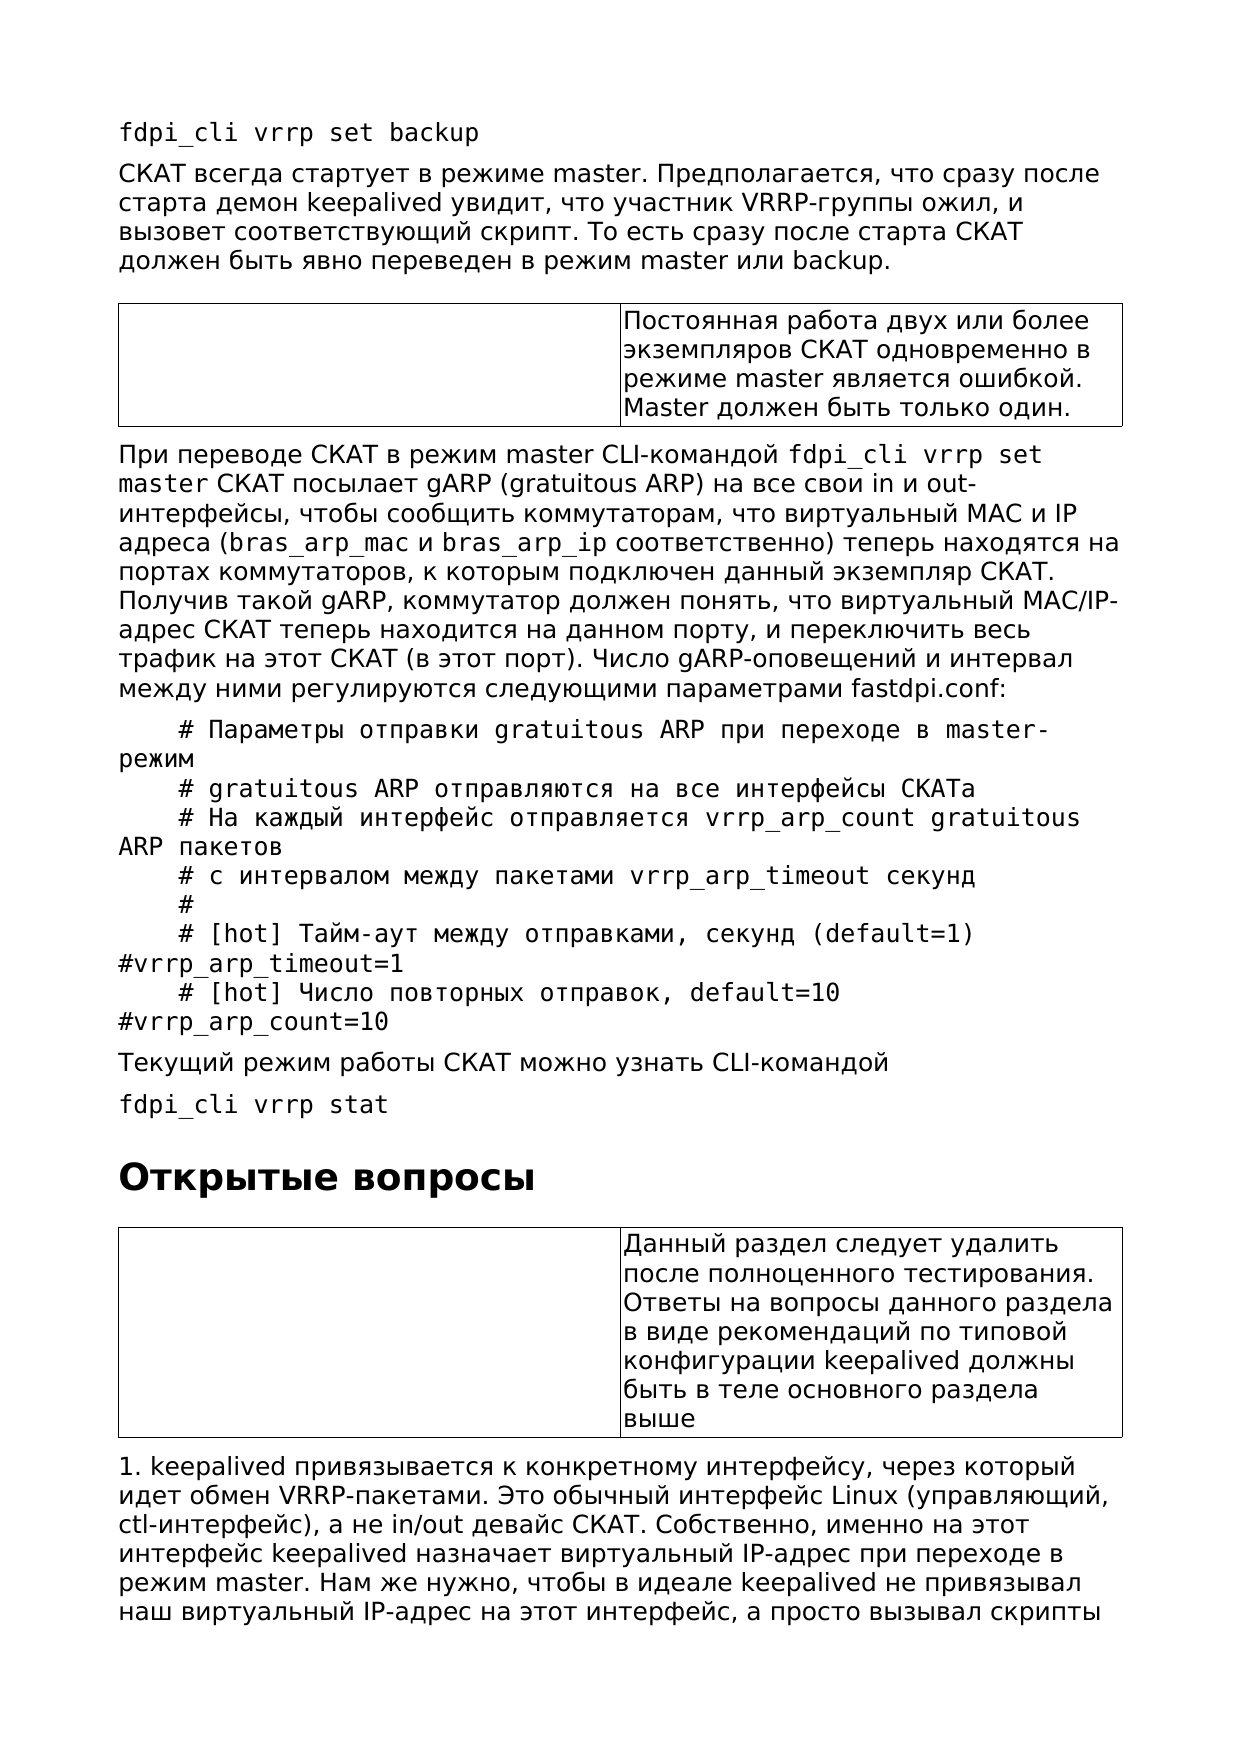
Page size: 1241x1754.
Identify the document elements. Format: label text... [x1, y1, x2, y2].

table_header [119, 1228, 620, 1437]
subtitle Открытые вопросы [118, 1156, 1122, 1199]
text fdpi_cli vrrp set backup [118, 118, 1122, 147]
text 1. keepalived привязывается к конкретному интерфейсу, через который идет обмен VRRP-пакетами. Это обычный интерфейс Linux (управляющий, ctl-интерфейс), а не in/out девайс СКАТ. Собственно, именно на этот интерфейс keepalived назначает виртуальный IP-адрес при переходе в режим master. Нам же нужно, чтобы в идеале keepalived не привязывал наш виртуальный IP-адрес на этот интерфейс, а просто вызывал скрипты [118, 1452, 1122, 1627]
table_header Данный раздел следует удалить после полноценного тестирования. Ответы на вопросы данного раздела в виде рекомендаций по типовой конфигурации keepalived должны быть в теле основного раздела выше [621, 1228, 1122, 1437]
text СКАТ всегда стартует в режиме master. Предполагается, что сразу после старта демон keepalived увидит, что участник VRRP-группы ожил, и вызовет соответствующий скрипт. То есть сразу после старта СКАТ должен быть явно переведен в режим master или backup. [118, 159, 1122, 276]
table_header [119, 304, 620, 426]
text При переводе СКАТ в режим master CLI-командой fdpi_cli vrrp set master СКАТ посылает gARP (gratuitous ARP) на все свои in и out-интерфейсы, чтобы сообщить коммутаторам, что виртуальный MAC и IP адреса (bras_arp_mac и bras_arp_ip соответственно) теперь находятся на портах коммутаторов, к которым подключен данный экземпляр СКАТ. Получив такой gARP, коммутатор должен понять, что виртуальный MAC/IP-адрес СКАТ теперь находится на данном порту, и переключить весь трафик на этот СКАТ (в этот порт). Число gARP-оповещений и интервал между ними регулируются следующими параметрами fastdpi.conf: [118, 441, 1122, 703]
text fdpi_cli vrrp stat [118, 1090, 1122, 1119]
text Текущий режим работы СКАТ можно узнать CLI-командой [118, 1048, 1122, 1077]
text # Параметры отправки gratuitous ARP при переходе в master-режим # gratuitous ARP отправляются на все интерфейсы СКАТа # На каждый интерфейс отправляется vrrp_arp_count gratuitous ARP пакетов # с интервалом между пакетами vrrp_arp_timeout секунд # # [hot] Тайм-аут между отправками, секунд (default=1) #vrrp_arp_timeout=1 # [hot] Число повторных отправок, default=10 #vrrp_arp_count=10 [118, 716, 1122, 1036]
table_header Постоянная работа двух или более экземпляров СКАТ одновременно в режиме master является ошибкой. Master должен быть только один. [621, 304, 1122, 426]
